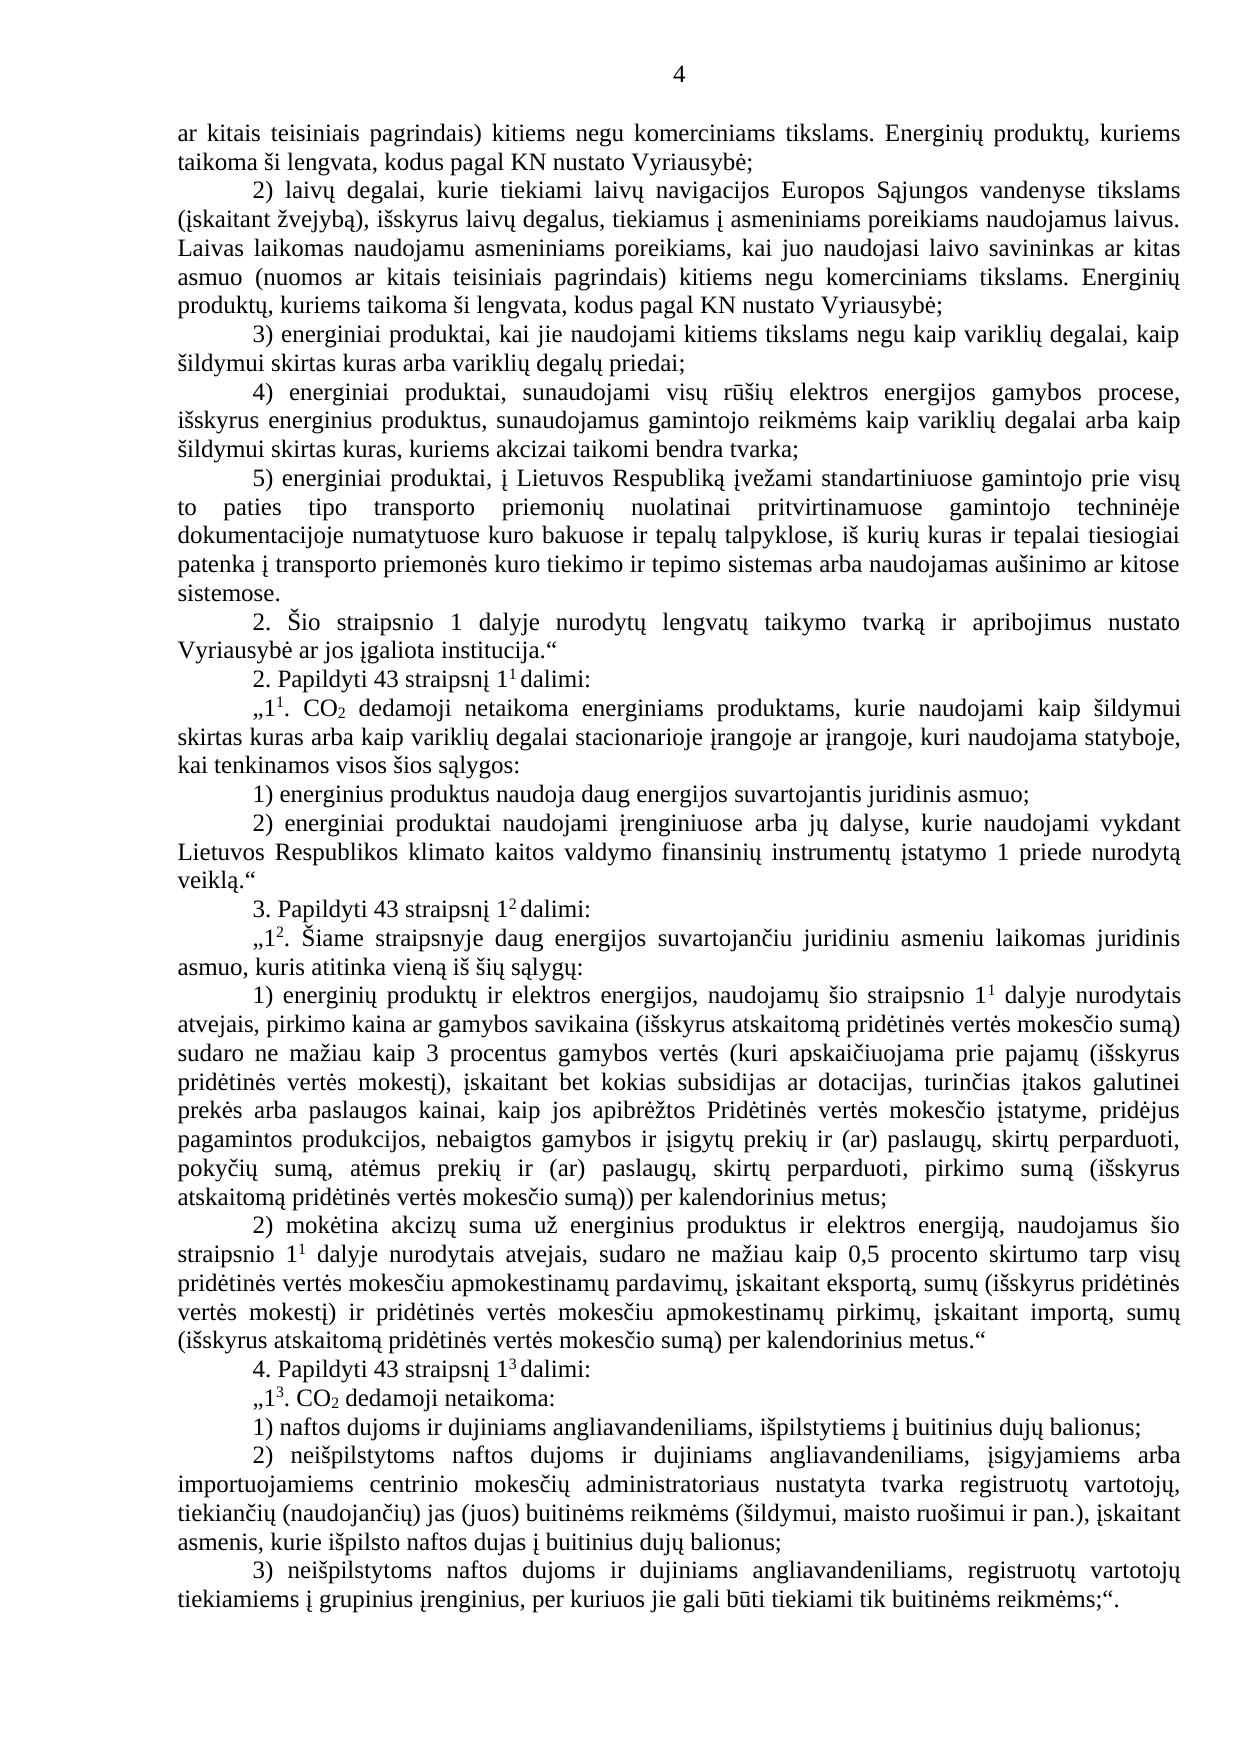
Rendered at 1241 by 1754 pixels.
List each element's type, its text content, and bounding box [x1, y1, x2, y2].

text 2) neišpilstytoms naftos dujoms ir dujiniams angliavandeniliams, įsigyjamiems arba importuojamiems centrinio mokesčių administratoriaus nustatyta tvarka registruotų vartotojų, tiekiančių (naudojančių) jas (juos) buitinėms reikmėms (šildymui, maisto ruošimui ir pan.), įskaitant asmenis, kurie išpilsto naftos dujas į buitinius dujų balionus; [177, 1441, 1181, 1556]
text 2. Papildyti 43 straipsnį 11 dalimi: [177, 664, 1181, 693]
text „12. Šiame straipsnyje daug energijos suvartojančiu juridiniu asmeniu laikomas juridinis asmuo, kuris atitinka vieną iš šių sąlygų: [177, 923, 1181, 981]
text 5) energiniai produktai, į Lietuvos Respubliką įvežami standartiniuose gamintojo prie visų to paties tipo transporto priemonių nuolatinai pritvirtinamuose gamintojo techninėje dokumentacijoje numatytuose kuro bakuose ir tepalų talpyklose, iš kurių kuras ir tepalai tiesiogiai patenka į transporto priemonės kuro tiekimo ir tepimo sistemas arba naudojamas aušinimo ar kitose sistemose. [177, 463, 1181, 607]
text 2) energiniai produktai naudojami įrenginiuose arba jų dalyse, kurie naudojami vykdant Lietuvos Respublikos klimato kaitos valdymo finansinių instrumentų įstatymo 1 priede nurodytą veiklą.“ [177, 808, 1181, 894]
text 1) energinius produktus naudoja daug energijos suvartojantis juridinis asmuo; [177, 779, 1181, 808]
text 3. Papildyti 43 straipsnį 12 dalimi: [177, 894, 1181, 923]
text 4. Papildyti 43 straipsnį 13 dalimi: [177, 1354, 1181, 1383]
text ar kitais teisiniais pagrindais) kitiems negu komerciniams tikslams. Energinių produktų, kuriems taikoma ši lengvata, kodus pagal KN nustato Vyriausybė; [177, 118, 1181, 176]
text 1) naftos dujoms ir dujiniams angliavandeniliams, išpilstytiems į buitinius dujų balionus; [177, 1412, 1181, 1441]
text 2) laivų degalai, kurie tiekiami laivų navigacijos Europos Sąjungos vandenyse tikslams (įskaitant žvejybą), išskyrus laivų degalus, tiekiamus į asmeniniams poreikiams naudojamus laivus. Laivas laikomas naudojamu asmeniniams poreikiams, kai juo naudojasi laivo savininkas ar kitas asmuo (nuomos ar kitais teisiniais pagrindais) kitiems negu komerciniams tikslams. Energinių produktų, kuriems taikoma ši lengvata, kodus pagal KN nustato Vyriausybė; [177, 176, 1181, 319]
text 3) energiniai produktai, kai jie naudojami kitiems tikslams negu kaip variklių degalai, kaip šildymui skirtas kuras arba variklių degalų priedai; [177, 319, 1181, 377]
text 4) energiniai produktai, sunaudojami visų rūšių elektros energijos gamybos procese, išskyrus energinius produktus, sunaudojamus gamintojo reikmėms kaip variklių degalai arba kaip šildymui skirtas kuras, kuriems akcizai taikomi bendra tvarka; [177, 377, 1181, 463]
text 2) mokėtina akcizų suma už energinius produktus ir elektros energiją, naudojamus šio straipsnio 11 dalyje nurodytais atvejais, sudaro ne mažiau kaip 0,5 procento skirtumo tarp visų pridėtinės vertės mokesčiu apmokestinamų pardavimų, įskaitant eksportą, sumų (išskyrus pridėtinės vertės mokestį) ir pridėtinės vertės mokesčiu apmokestinamų pirkimų, įskaitant importą, sumų (išskyrus atskaitomą pridėtinės vertės mokesčio sumą) per kalendorinius metus.“ [177, 1211, 1181, 1354]
text 1) energinių produktų ir elektros energijos, naudojamų šio straipsnio 11 dalyje nurodytais atvejais, pirkimo kaina ar gamybos savikaina (išskyrus atskaitomą pridėtinės vertės mokesčio sumą) sudaro ne mažiau kaip 3 procentus gamybos vertės (kuri apskaičiuojama prie pajamų (išskyrus pridėtinės vertės mokestį), įskaitant bet kokias subsidijas ar dotacijas, turinčias įtakos galutinei prekės arba paslaugos kainai, kaip jos apibrėžtos Pridėtinės vertės mokesčio įstatyme, pridėjus pagamintos produkcijos, nebaigtos gamybos ir įsigytų prekių ir (ar) paslaugų, skirtų perparduoti, pokyčių sumą, atėmus prekių ir (ar) paslaugų, skirtų perparduoti, pirkimo sumą (išskyrus atskaitomą pridėtinės vertės mokesčio sumą)) per kalendorinius metus; [177, 981, 1181, 1211]
text 3) neišpilstytoms naftos dujoms ir dujiniams angliavandeniliams, registruotų vartotojų tiekiamiems į grupinius įrenginius, per kuriuos jie gali būti tiekiami tik buitinėms reikmėms;“. [177, 1556, 1181, 1613]
text 2. Šio straipsnio 1 dalyje nurodytų lengvatų taikymo tvarką ir apribojimus nustato Vyriausybė ar jos įgaliota institucija.“ [177, 607, 1181, 664]
text „13. CO2 dedamoji netaikoma: [177, 1383, 1181, 1412]
text „11. CO2 dedamoji netaikoma energiniams produktams, kurie naudojami kaip šildymui skirtas kuras arba kaip variklių degalai stacionarioje įrangoje ar įrangoje, kuri naudojama statyboje, kai tenkinamos visos šios sąlygos: [177, 693, 1181, 779]
